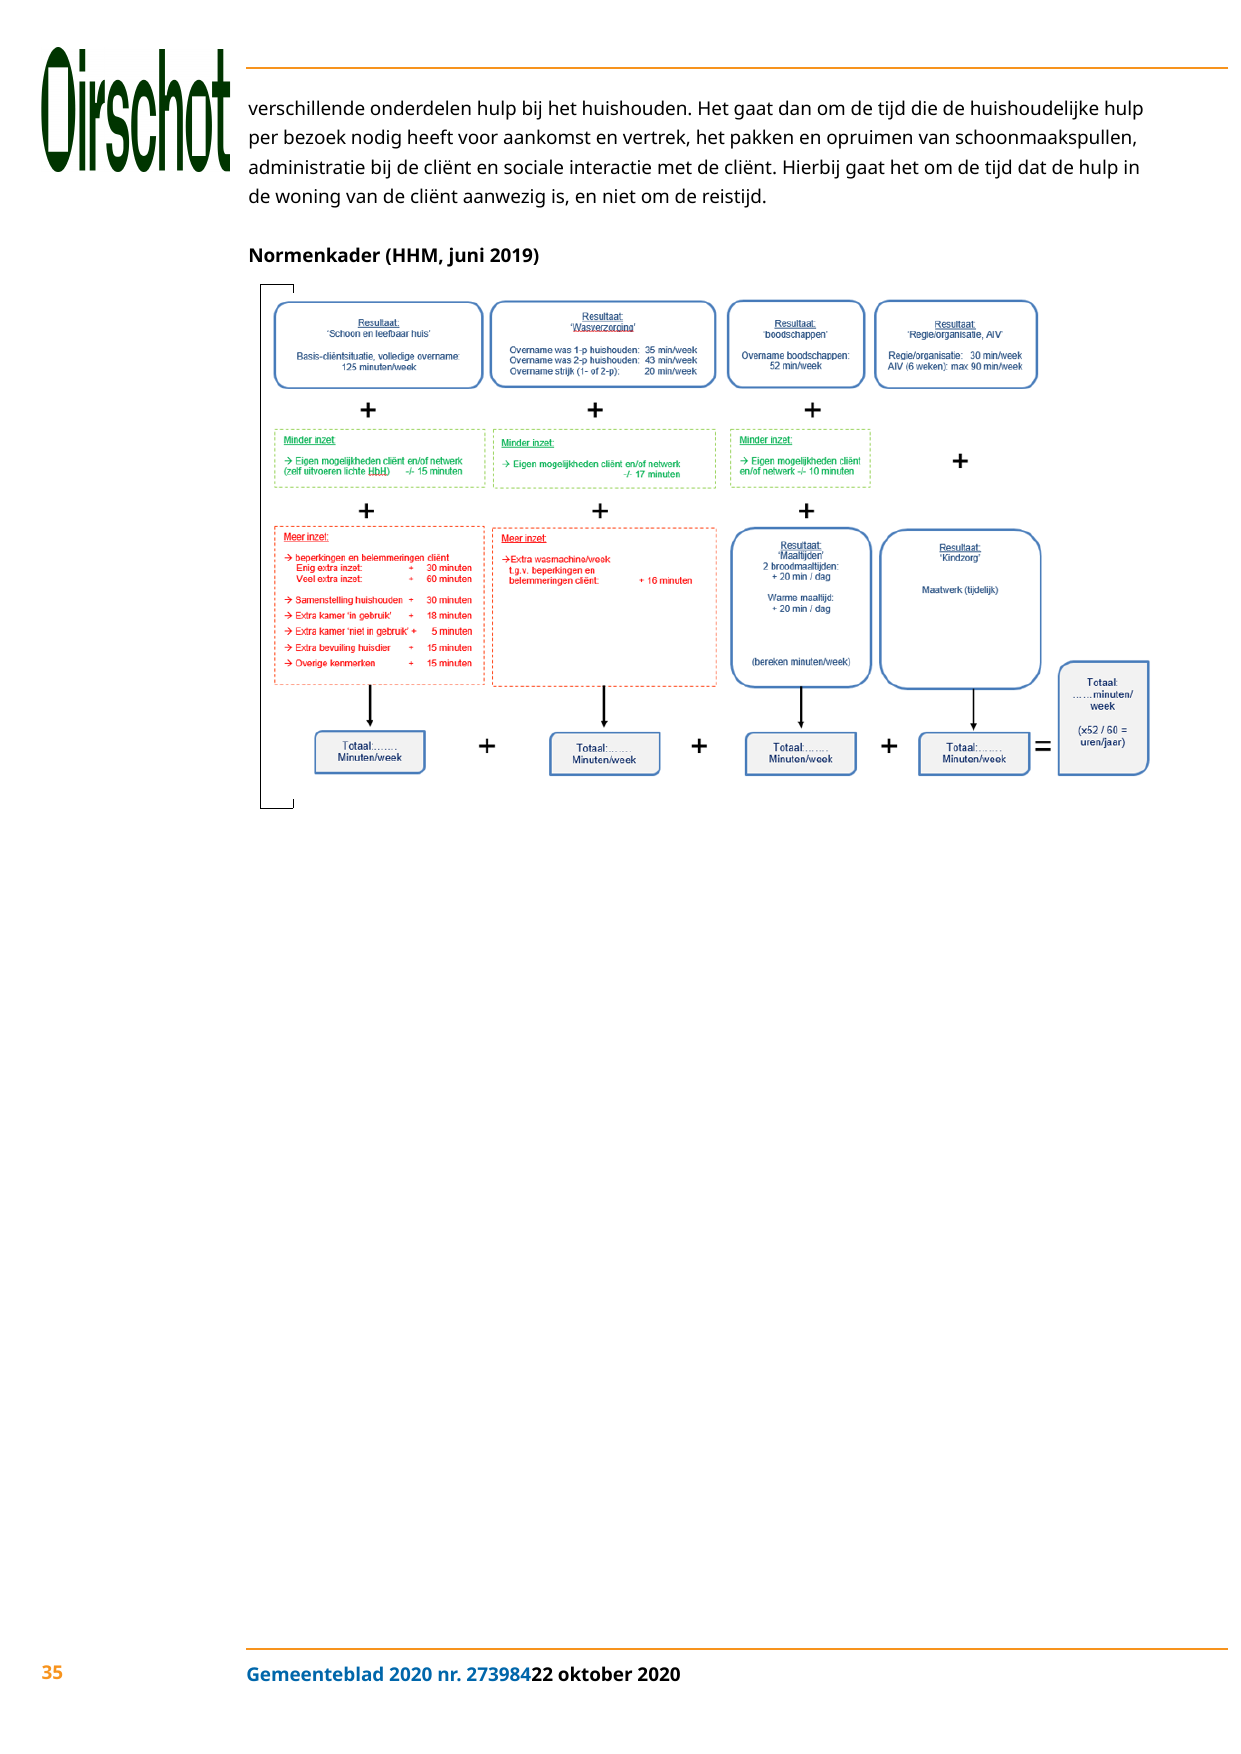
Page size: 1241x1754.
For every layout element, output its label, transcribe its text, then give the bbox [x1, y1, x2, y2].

picture [41, 47, 231, 172]
text Normenkader (HHM, juni 2019) [248, 243, 1152, 268]
picture [268, 293, 1155, 799]
text verschillende onderdelen hulp bij het huishouden. Het gaat dan om de tijd die de huishoudelijke hulp per bezoek nodig heeft voor aankomst en vertrek, het pakken en opruimen van schoonmaakspullen, administratie bij de cliënt en sociale interactie met de cliënt. Hierbij gaat het om de tijd dat de hulp in de woning van de cliënt aanwezig is, en niet om de reistijd. [248, 95, 1152, 209]
